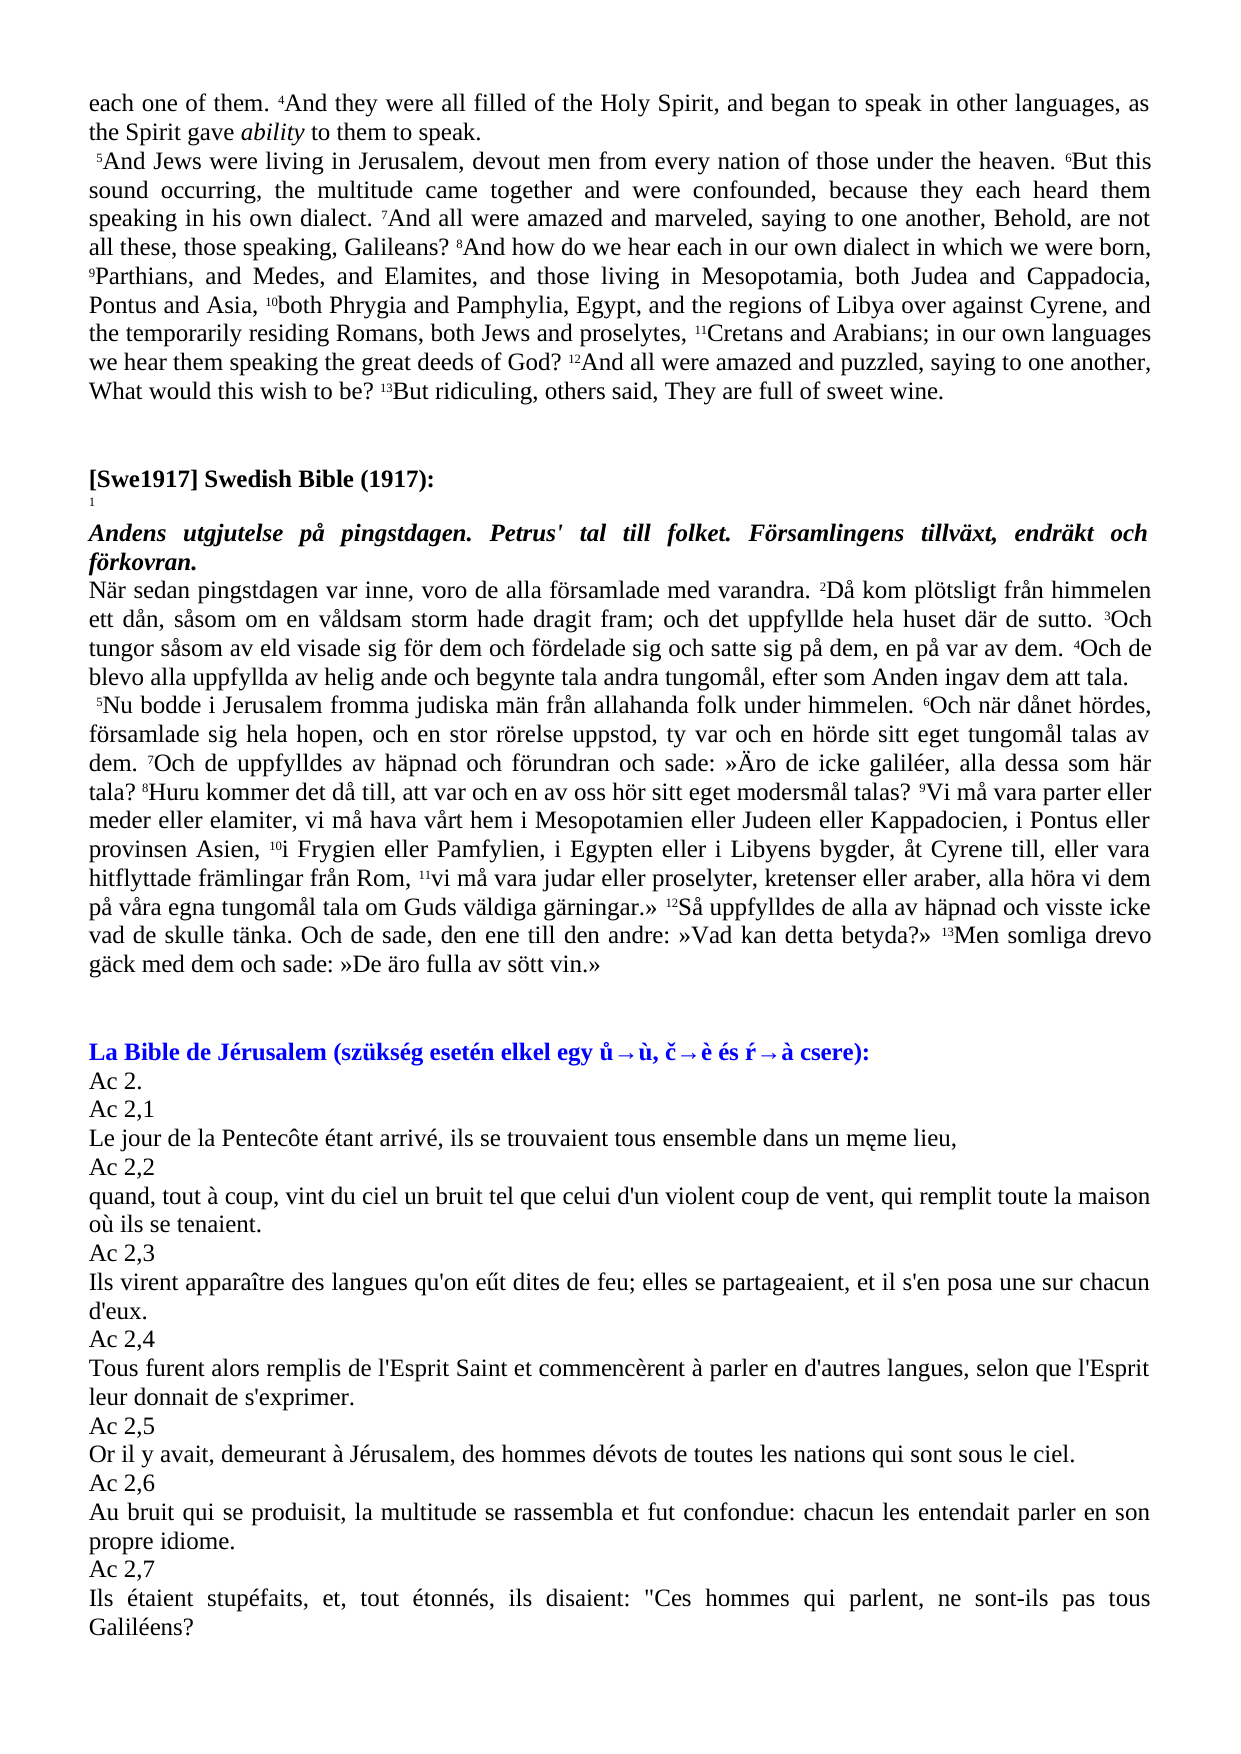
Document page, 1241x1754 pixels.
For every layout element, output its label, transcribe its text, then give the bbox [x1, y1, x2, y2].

text Ac 2,2 [88, 1152, 1152, 1181]
text Ac 2,7 [88, 1554, 1152, 1583]
text La Bible de Jérusalem (szükség esetén elkel egy ů→ù, č→è és ŕ→à csere): [88, 1037, 1152, 1066]
text Or il y avait, demeurant à Jérusalem, des hommes dévots de toutes les nations qui sont sous le ciel. [88, 1439, 1152, 1468]
text Ac 2,1 [88, 1094, 1152, 1123]
text [Swe1917] Swedish Bible (1917): [88, 464, 1152, 493]
text Andens utgjutelse på pingstdagen. Petrus' tal till folket. Församlingens tillväxt, endräkt och förkovran. [88, 518, 1152, 575]
text Ac 2,3 [88, 1238, 1152, 1267]
text Ac 2. [88, 1066, 1152, 1094]
text each one of them. 4And they were all filled of the Holy Spirit, and began to speak in other languages, as the Spirit gave ability to them to speak. [88, 88, 1152, 146]
text Ac 2,4 [88, 1324, 1152, 1353]
text Au bruit qui se produisit, la multitude se rassembla et fut confondue: chacun les entendait parler en son propre idiome. [88, 1497, 1152, 1554]
text 1 [88, 493, 1152, 518]
text quand, tout à coup, vint du ciel un bruit tel que celui d'un violent coup de vent, qui remplit toute la maison où ils se tenaient. [88, 1181, 1152, 1238]
text 5And Jews were living in Jerusalem, devout men from every nation of those under the heaven. 6But this sound occurring, the multitude came together and were confounded, because they each heard them speaking in his own dialect. 7And all were amazed and marveled, saying to one another, Behold, are not all these, those speaking, Galileans? 8And how do we hear each in our own dialect in which we were born, 9Parthians, and Medes, and Elamites, and those living in Mesopotamia, both Judea and Cappadocia, Pontus and Asia, 10both Phrygia and Pamphylia, Egypt, and the regions of Libya over against Cyrene, and the temporarily residing Romans, both Jews and proselytes, 11Cretans and Arabians; in our own languages we hear them speaking the great deeds of God? 12And all were amazed and puzzled, saying to one another, What would this wish to be? 13But ridiculing, others said, They are full of sweet wine. [88, 146, 1152, 405]
text Ils virent apparaître des langues qu'on eűt dites de feu; elles se partageaient, et il s'en posa une sur chacun d'eux. [88, 1267, 1152, 1324]
text Ac 2,6 [88, 1468, 1152, 1497]
text Ac 2,5 [88, 1411, 1152, 1439]
text När sedan pingstdagen var inne, voro de alla församlade med varandra. 2Då kom plötsligt från himmelen ett dån, såsom om en våldsam storm hade dragit fram; och det uppfyllde hela huset där de sutto. 3Och tungor såsom av eld visade sig för dem och fördelade sig och satte sig på dem, en på var av dem. 4Och de blevo alla uppfyllda av helig ande och begynte tala andra tungomål, efter som Anden ingav dem att tala. 5Nu bodde i Jerusalem fromma judiska män från allahanda folk under himmelen. 6Och när dånet hördes, församlade sig hela hopen, och en stor rörelse uppstod, ty var och en hörde sitt eget tungomål talas av dem. 7Och de uppfylldes av häpnad och förundran och sade: »Äro de icke galiléer, alla dessa som här tala? 8Huru kommer det då till, att var och en av oss hör sitt eget modersmål talas? 9Vi må vara parter eller meder eller elamiter, vi må hava vårt hem i Mesopotamien eller Judeen eller Kappadocien, i Pontus eller provinsen Asien, 10i Frygien eller Pamfylien, i Egypten eller i Libyens bygder, åt Cyrene till, eller vara hitflyttade främlingar från Rom, 11vi må vara judar eller proselyter, kretenser eller araber, alla höra vi dem på våra egna tungomål tala om Guds väldiga gärningar.» 12Så uppfylldes de alla av häpnad och visste icke vad de skulle tänka. Och de sade, den ene till den andre: »Vad kan detta betyda?» 13Men somliga drevo gäck med dem och sade: »De äro fulla av sött vin.» [88, 575, 1152, 978]
text Le jour de la Pentecôte étant arrivé, ils se trouvaient tous ensemble dans un męme lieu, [88, 1123, 1152, 1152]
text Tous furent alors remplis de l'Esprit Saint et commencèrent à parler en d'autres langues, selon que l'Esprit leur donnait de s'exprimer. [88, 1353, 1152, 1411]
text Ils étaient stupéfaits, et, tout étonnés, ils disaient: "Ces hommes qui parlent, ne sont-ils pas tous Galiléens? [88, 1583, 1152, 1641]
